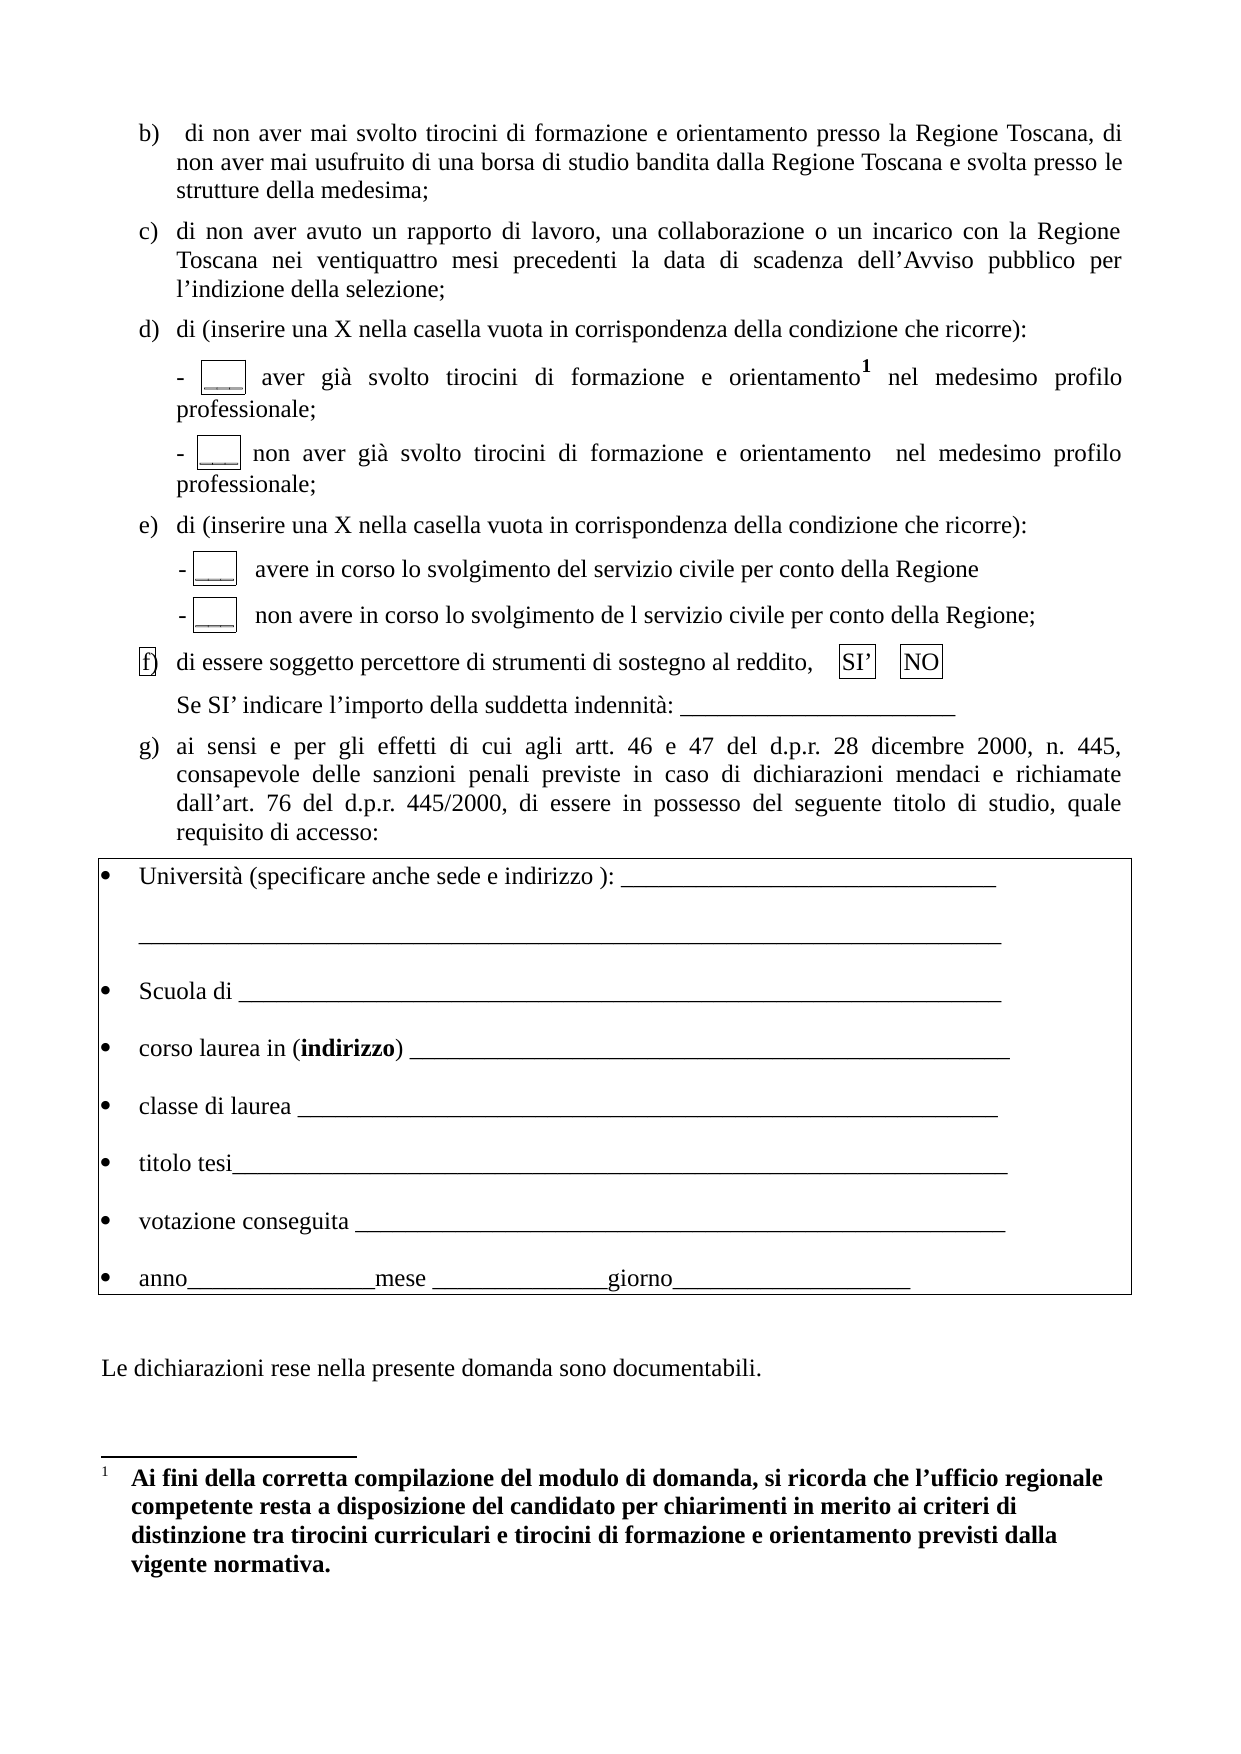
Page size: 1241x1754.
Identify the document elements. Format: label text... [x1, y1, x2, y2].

text avere in corso lo svolgimento del servizio civile per conto della Regione [237, 551, 1122, 585]
text non avere in corso lo svolgimento de l servizio civile per conto della Regione; [237, 597, 1122, 632]
text Le dichiarazioni rese nella presente domanda sono documentabili. [101, 1353, 1122, 1381]
text - ___ [194, 598, 236, 632]
list titolo tesi______________________________________________________________ [99, 1145, 1131, 1177]
list di essere soggetto percettore di strumenti di sostegno al reddito, SI’ NO [139, 644, 839, 678]
list classe di laurea ________________________________________________________ [99, 1088, 1131, 1119]
list ai sensi e per gli effetti di cui agli artt. 46 e 47 del d.p.r. 28 dicembre 2000, n. 445, consapevole delle sanzioni penali previste in caso di dichiarazioni mendaci e richiamate dall’art. 76 del d.p.r. 445/2000, di essere in possesso del seguente titolo di studio, quale requisito di accesso: [139, 731, 1122, 846]
list - ___ aver già svolto tirocini di formazione e orientamento nel medesimo profilo professionale; [139, 355, 1122, 423]
list di (inserire una X nella casella vuota in corrispondenza della condizione che ricorre): [139, 314, 1122, 343]
list Ai fini della corretta compilazione del modulo di domanda, si ricorda che l’ufficio regionale competente resta a disposizione del candidato per chiarimenti in merito ai criteri di distinzione tra tirocini curriculari e tirocini di formazione e orientamento previsti dalla vigente normativa. [101, 1463, 1122, 1578]
list di non aver mai svolto tirocini di formazione e orientamento presso la Regione Toscana, di non aver mai usufruito di una borsa di studio bandita dalla Regione Toscana e svolta presso le strutture della medesima; [139, 118, 1122, 204]
list di (inserire una X nella casella vuota in corrispondenza della condizione che ricorre): [139, 510, 1122, 539]
list Scuola di _____________________________________________________________ [99, 973, 1131, 1004]
text - ___ [194, 552, 236, 585]
list - ___ non aver già svolto tirocini di formazione e orientamento nel medesimo profilo professionale; [139, 435, 1122, 498]
list votazione conseguita ____________________________________________________ [99, 1203, 1131, 1234]
list anno_______________mese ______________giorno___________________ [99, 1260, 1131, 1294]
list di essere soggetto percettore di strumenti di sostegno al reddito, SI’ NO [943, 644, 1122, 678]
list di non aver avuto un rapporto di lavoro, una collaborazione o un incarico con la Regione Toscana nei ventiquattro mesi precedenti la data di scadenza dell’Avviso pubblico per l’indizione della selezione; [139, 216, 1122, 302]
list Se SI’ indicare l’importo della suddetta indennità: ______________________ [139, 690, 1122, 719]
list corso laurea in (indirizzo) ________________________________________________ [99, 1030, 1131, 1062]
list Università (specificare anche sede e indirizzo ): ______________________________ _____________________________________________________________________ [99, 859, 1131, 947]
